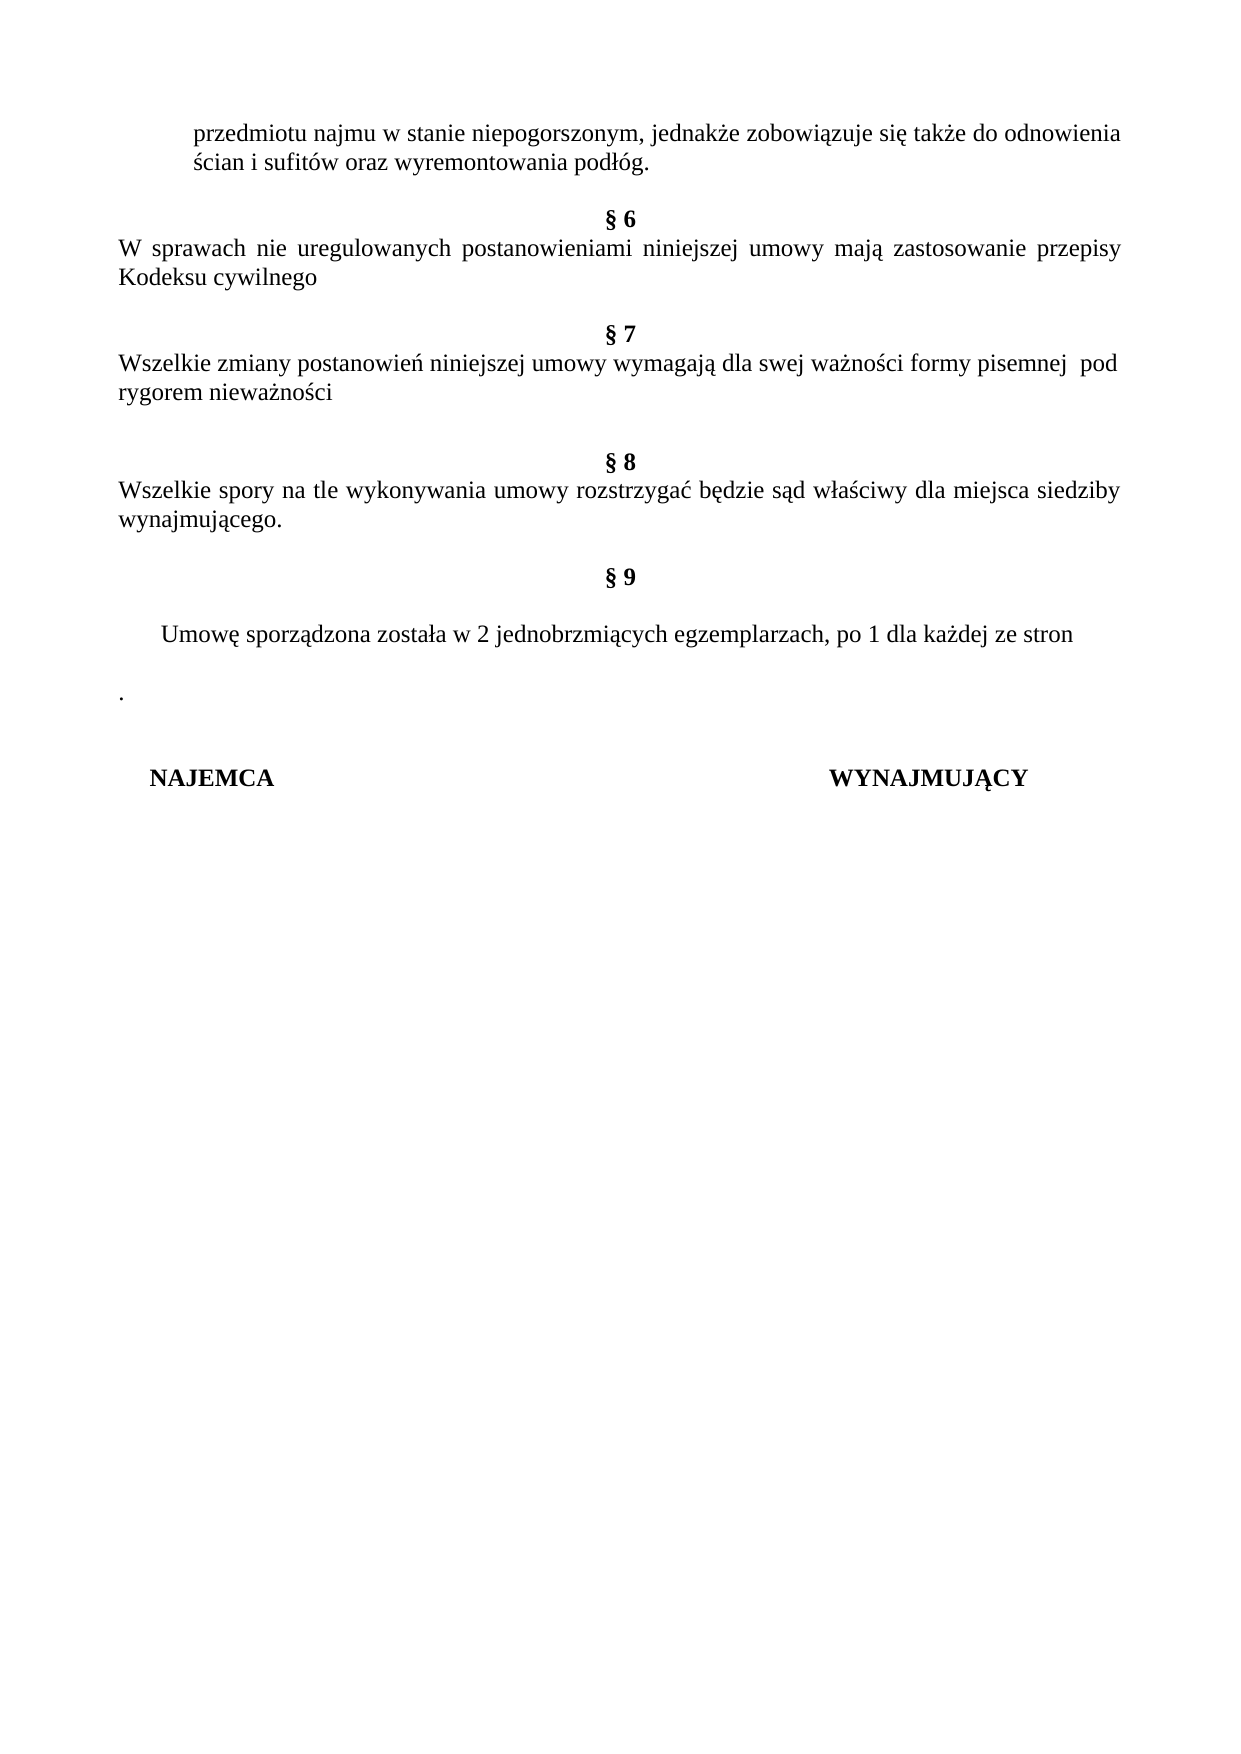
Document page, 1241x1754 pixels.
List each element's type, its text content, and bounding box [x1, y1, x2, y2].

text § 8 [118, 447, 1122, 476]
text § 9 [118, 562, 1122, 591]
text Wszelkie zmiany postanowień niniejszej umowy wymagają dla swej ważności formy pisemnej pod rygorem nieważności [118, 348, 1122, 406]
text Wszelkie spory na tle wykonywania umowy rozstrzygać będzie sąd właściwy dla miejsca siedziby wynajmującego. [118, 476, 1122, 533]
text W sprawach nie uregulowanych postanowieniami niniejszej umowy mają zastosowanie przepisy Kodeksu cywilnego [118, 233, 1122, 291]
list przedmiotu najmu w stanie niepogorszonym, jednakże zobowiązuje się także do odnowienia ścian i sufitów oraz wyremontowania podłóg. [156, 118, 1122, 176]
text . [118, 677, 1122, 706]
text Umowę sporządzona została w 2 jednobrzmiących egzemplarzach, po 1 dla każdej ze stron [118, 619, 1122, 648]
text § 7 [118, 319, 1122, 348]
text NAJEMCA WYNAJMUJĄCY [118, 763, 1122, 792]
text § 6 [118, 176, 1122, 233]
